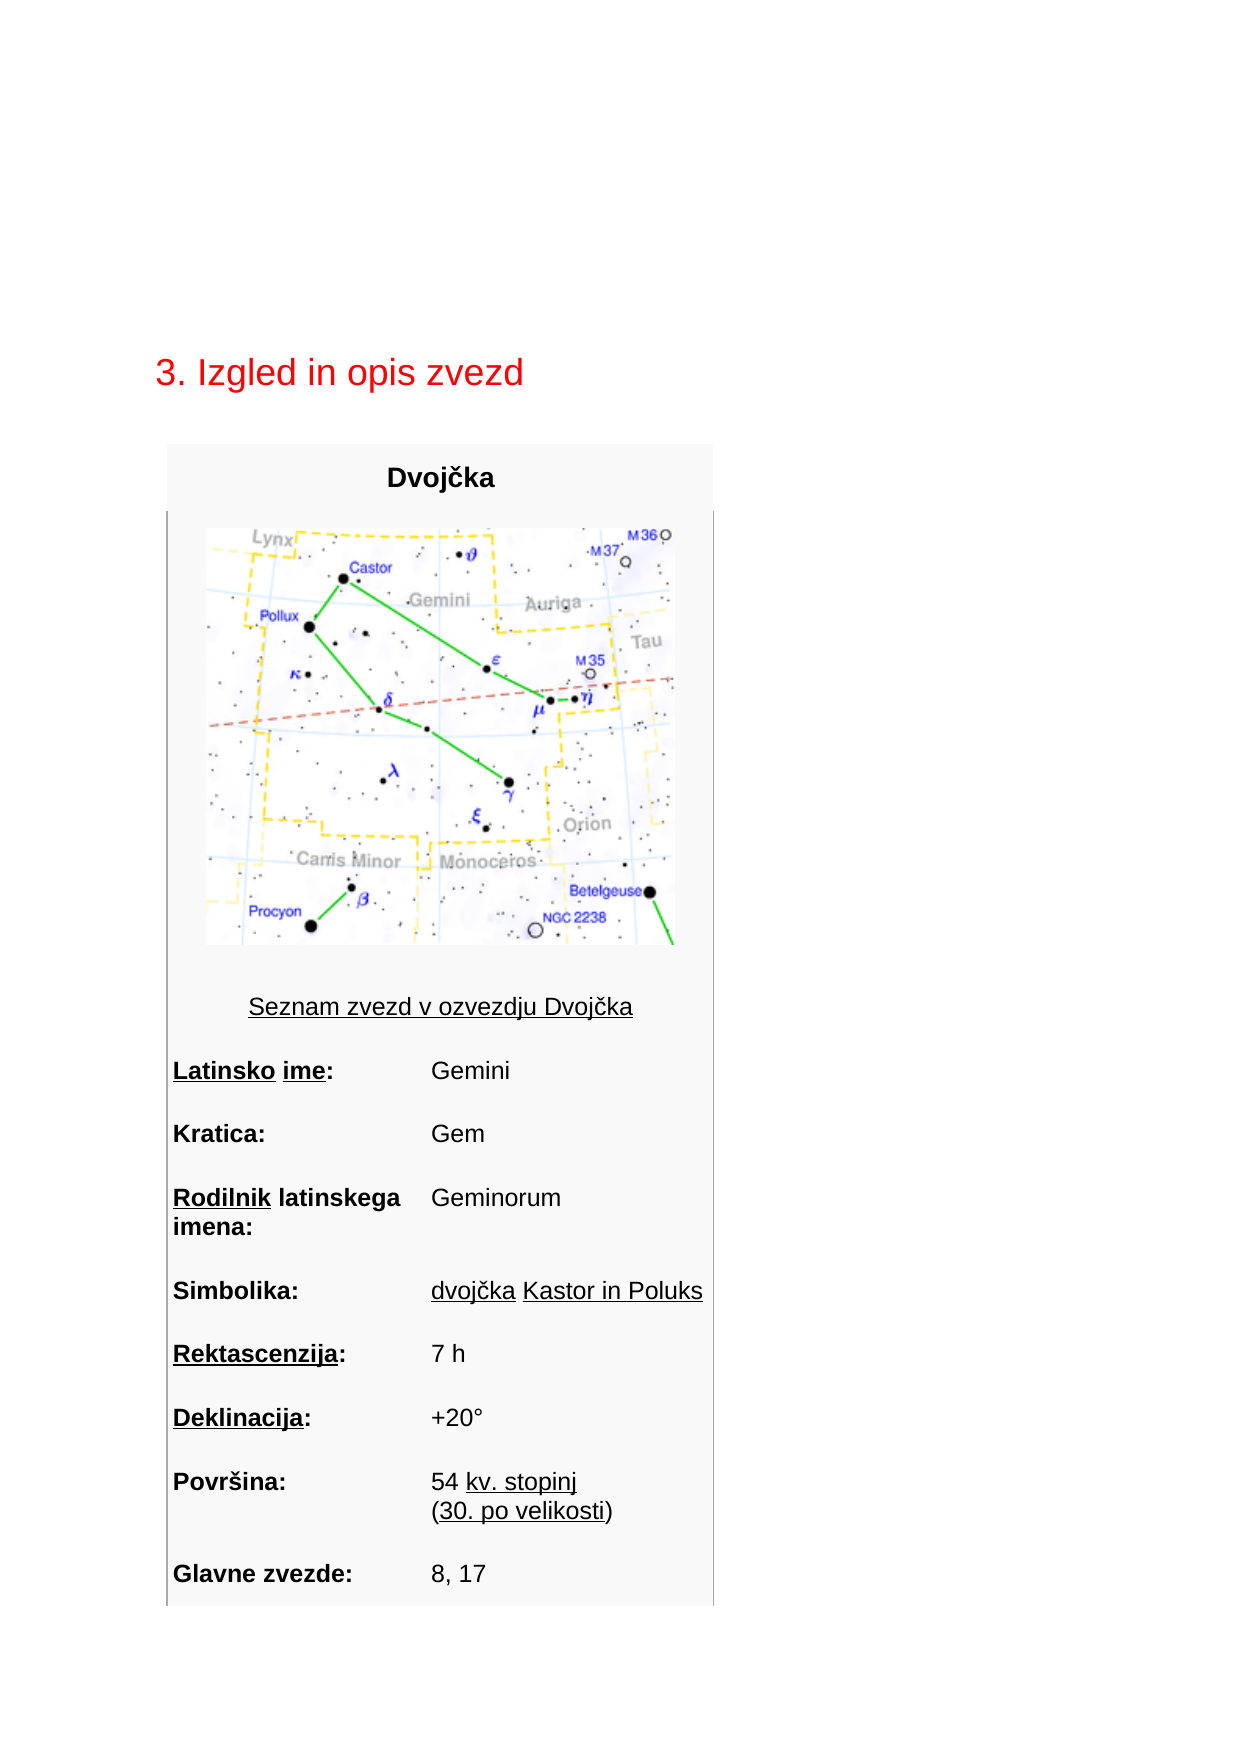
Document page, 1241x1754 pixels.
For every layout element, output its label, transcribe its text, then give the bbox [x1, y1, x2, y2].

text 3. Izgled in opis zvezd [155, 350, 1091, 393]
table_cell Rektascenzija: [168, 1322, 425, 1386]
table_cell Glavne zvezde: [168, 1542, 425, 1606]
table_cell Deklinacija: [168, 1386, 425, 1449]
table_cell Kratica: [168, 1102, 425, 1166]
table_cell Simbolika: [168, 1258, 425, 1322]
table_cell Gemini [425, 1038, 713, 1102]
table_cell Gem [425, 1102, 713, 1166]
table_cell Latinsko ime: [168, 1038, 425, 1102]
table_cell Površina: [168, 1450, 425, 1542]
table_cell 54 kv. stopinj (30. po velikosti) [425, 1450, 713, 1542]
table_cell Seznam zvezd v ozvezdju Dvojčka [168, 975, 713, 1038]
table_header Dvojčka [167, 444, 713, 511]
table_cell Geminorum [425, 1166, 713, 1258]
table_cell [168, 511, 713, 974]
table_cell Rodilnik latinskega imena: [168, 1166, 425, 1258]
table_cell +20° [425, 1386, 713, 1449]
table_cell 8, 17 [425, 1542, 713, 1606]
table_cell 7 h [425, 1322, 713, 1386]
picture [206, 528, 675, 945]
table_cell dvojčka Kastor in Poluks [425, 1258, 713, 1322]
